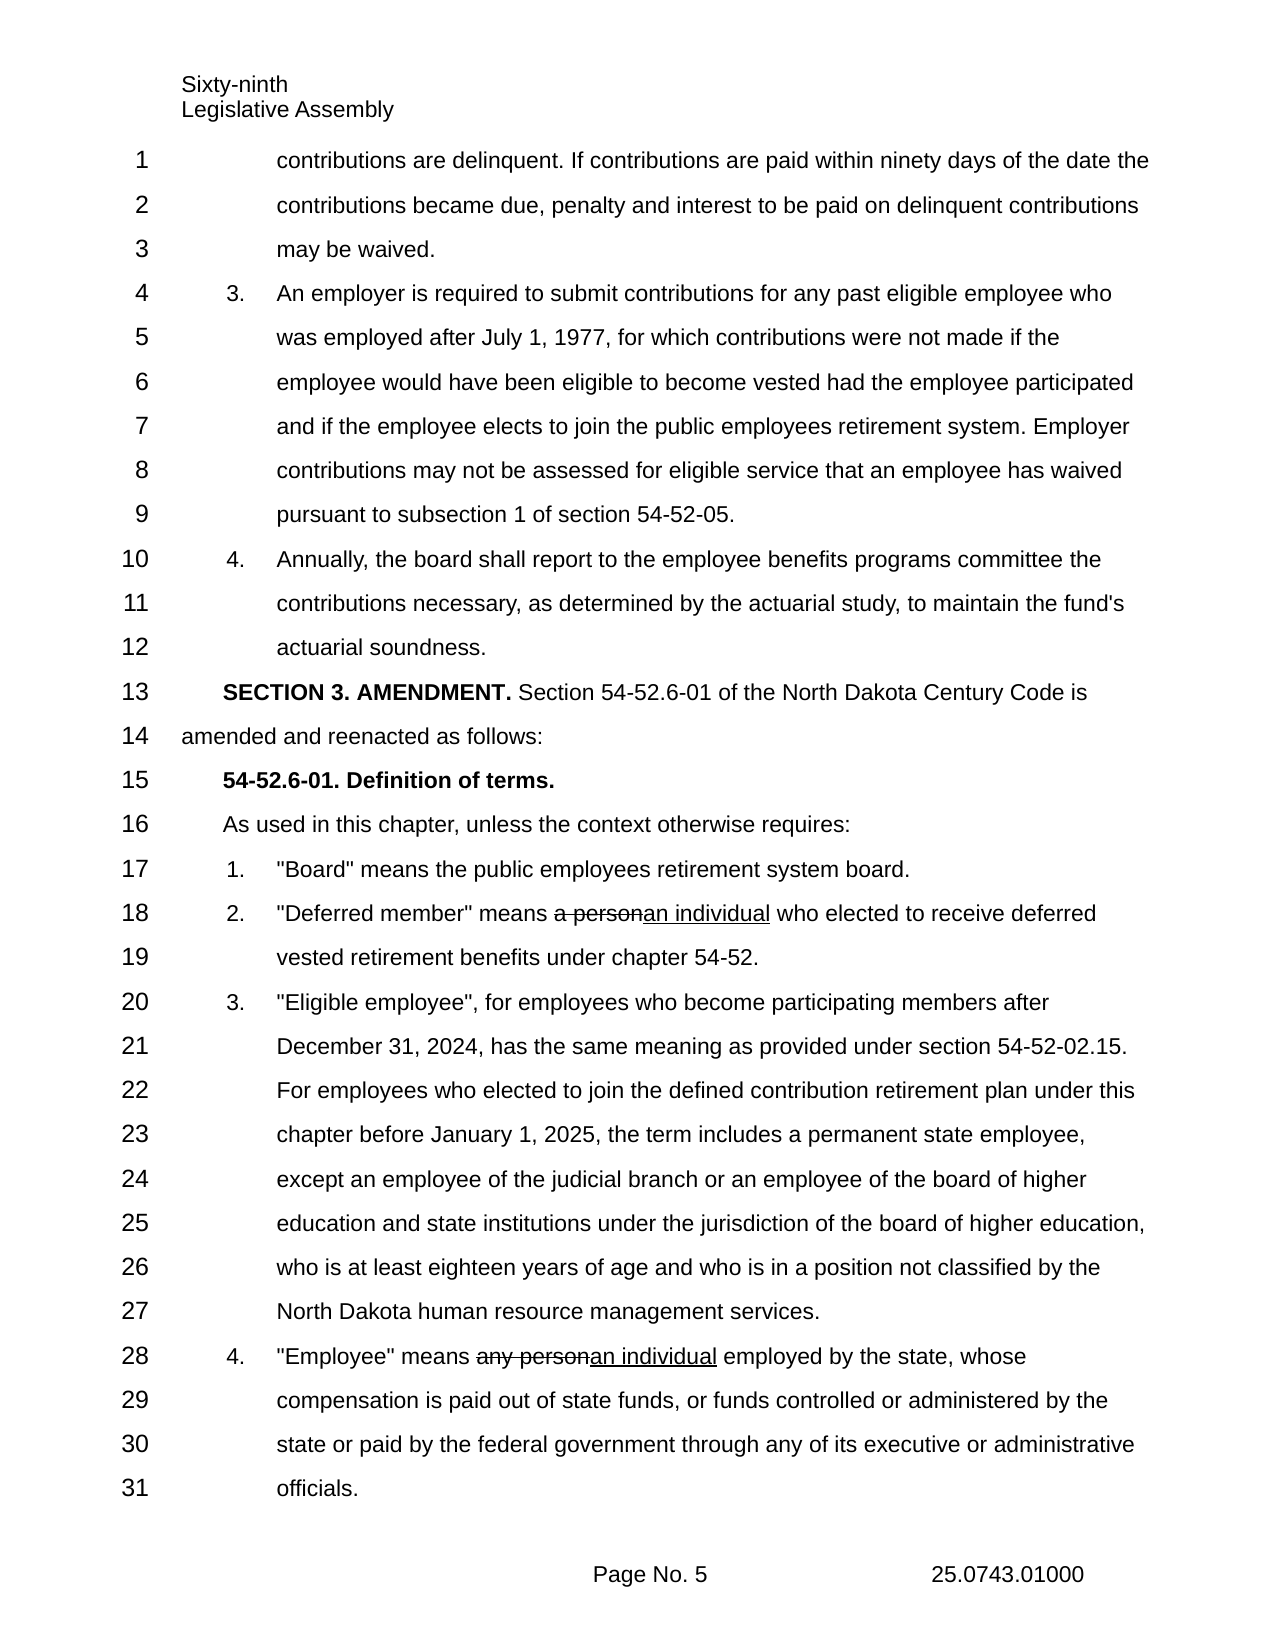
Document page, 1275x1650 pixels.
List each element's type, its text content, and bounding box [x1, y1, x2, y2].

text 4. Annually, the board shall report to the employee benefits programs committee the contributions necessary, as determined by the actuarial study, to maintain the fund's actuarial soundness. [181, 532, 1154, 664]
text SECTION 3. AMENDMENT. Section 54‑52.6‑01 of the North Dakota Century Code is amended and reenacted as follows: [181, 664, 1154, 753]
subtitle 54‑52.6‑01. Definition of terms. [181, 753, 1154, 797]
text 4. "Employee" means any personan individual employed by the state, whose compensation is paid out of state funds, or funds controlled or administered by the state or paid by the federal government through any of its executive or administrative officials. [181, 1329, 1154, 1506]
text 1. "Board" means the public employees retirement system board. [181, 842, 1154, 886]
text 3. "Eligible employee", for employees who become participating members after December 31, 2024, has the same meaning as provided under section 54‑52‑02.15. For employees who elected to join the defined contribution retirement plan under this chapter before January 1, 2025, the term includes a permanent state employee, except an employee of the judicial branch or an employee of the board of higher education and state institutions under the jurisdiction of the board of higher education, who is at least eighteen years of age and who is in a position not classified by the North Dakota human resource management services. [181, 974, 1154, 1329]
text 3. An employer is required to submit contributions for any past eligible employee who was employed after July 1, 1977, for which contributions were not made if the employee would have been eligible to become vested had the employee participated and if the employee elects to join the public employees retirement system. Employer contributions may not be assessed for eligible service that an employee has waived pursuant to subsection 1 of section 54‑52‑05. [181, 266, 1154, 532]
text 2. "Deferred member" means a personan individual who elected to receive deferred vested retirement benefits under chapter 54‑52. [181, 886, 1154, 974]
text contributions are delinquent. If contributions are paid within ninety days of the date the contributions became due, penalty and interest to be paid on delinquent contributions may be waived. [181, 133, 1154, 266]
text As used in this chapter, unless the context otherwise requires: [181, 797, 1154, 842]
